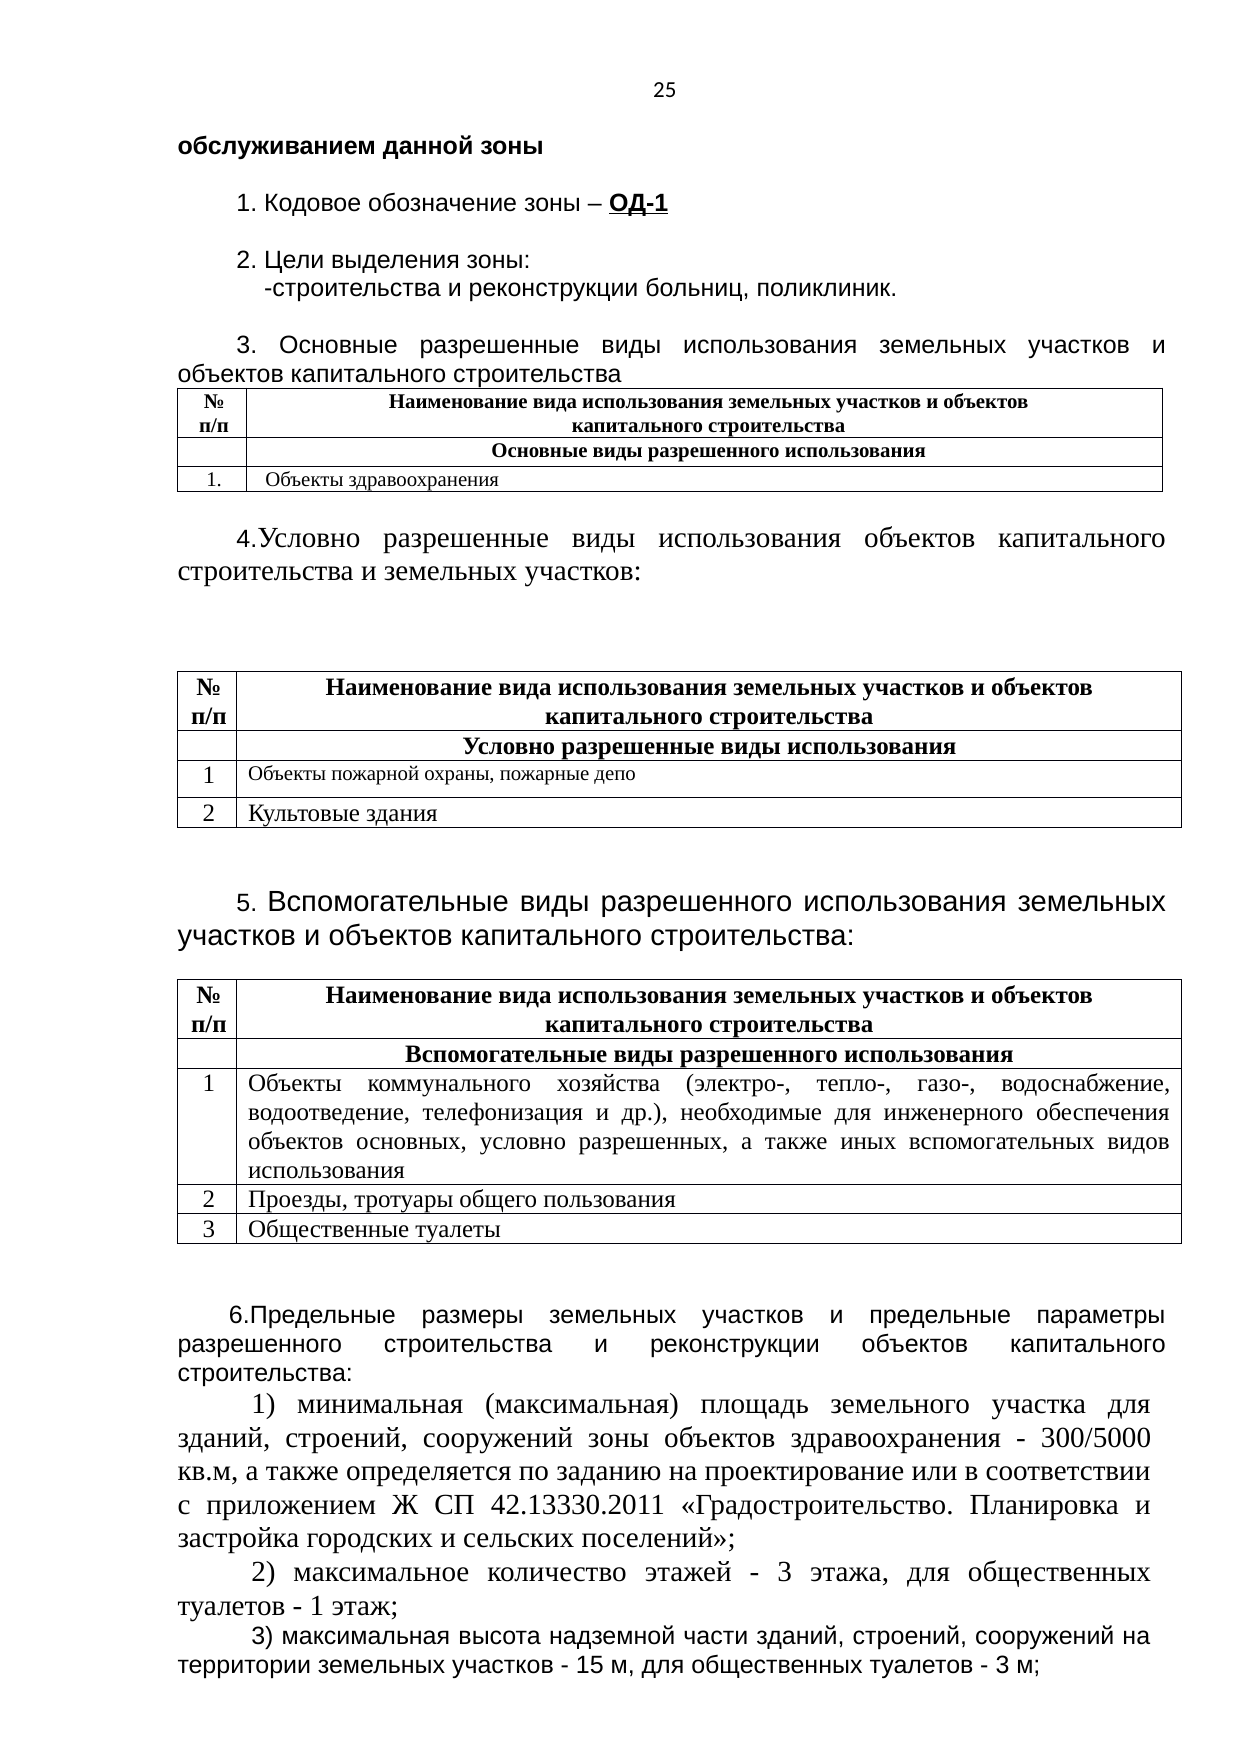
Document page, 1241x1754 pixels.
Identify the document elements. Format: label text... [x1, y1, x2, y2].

table_cell [178, 438, 246, 466]
table_cell 3 [178, 1214, 236, 1243]
text обслуживанием данной зоны [177, 131, 1167, 160]
table_cell Условно разрешенные виды использования [237, 731, 1181, 759]
text 3. Основные разрешенные виды использования земельных участков и объектов капитального строительства [177, 330, 1167, 388]
table_header № п/п [178, 980, 236, 1038]
table_cell Объекты здравоохранения [247, 467, 1162, 491]
table_cell Вспомогательные виды разрешенного использования [237, 1039, 1181, 1067]
text 3) максимальная высота надземной части зданий, строений, сооружений на территории земельных участков - 15 м, для общественных туалетов - 3 м; [177, 1621, 1152, 1679]
table_header Наименование вида использования земельных участков и объектов капитального строительства [247, 389, 1162, 437]
table_cell 1 [178, 1069, 236, 1183]
text 4.Условно разрешенные виды использования объектов капитального строительства и земельных участков: [177, 520, 1167, 587]
table_cell Основные виды разрешенного использования [247, 438, 1162, 466]
table_cell 1 [178, 761, 236, 797]
table_cell 2 [178, 1185, 236, 1213]
table_header № п/п [178, 389, 246, 437]
table_header № п/п [178, 672, 236, 730]
text 2. Цели выделения зоны: [177, 244, 1167, 273]
table_cell [178, 731, 236, 759]
text 1. Кодовое обозначение зоны – ОД-1 [177, 188, 1167, 217]
table_header Наименование вида использования земельных участков и объектов капитального строительства [237, 672, 1181, 730]
table_cell 2 [178, 798, 236, 827]
text 5. Вспомогательные виды разрешенного использования земельных участков и объектов капитального строительства: [177, 884, 1167, 951]
table_header Наименование вида использования земельных участков и объектов капитального строительства [237, 980, 1181, 1038]
table_cell 1. [178, 467, 246, 491]
table_cell Объекты пожарной охраны, пожарные депо [237, 761, 1181, 797]
table_cell [178, 1039, 236, 1067]
table_cell Объекты коммунального хозяйства (электро-, тепло-, газо-, водоснабжение, водоотведение, телефонизация и др.), необходимые для инженерного обеспечения объектов основных, условно разрешенных, а также иных вспомогательных видов использования [237, 1069, 1181, 1183]
text 2) максимальное количество этажей - 3 этажа, для общественных туалетов - 1 этаж; [177, 1554, 1152, 1621]
table_cell Общественные туалеты [237, 1214, 1181, 1243]
text 6.Предельные размеры земельных участков и предельные параметры разрешенного строительства и реконструкции объектов капитального строительства: [177, 1300, 1167, 1386]
text -строительства и реконструкции больниц, поликлиник. [177, 273, 1167, 302]
table_cell Проезды, тротуары общего пользования [237, 1185, 1181, 1213]
text 1) минимальная (максимальная) площадь земельного участка для зданий, строений, сооружений зоны объектов здравоохранения - 300/5000 кв.м, а также определяется по заданию на проектирование или в соответствии с приложением Ж СП 42.13330.2011 «Градостроительство. Планировка и застройка городских и сельских поселений»; [177, 1386, 1152, 1554]
table_cell Культовые здания [237, 798, 1181, 827]
